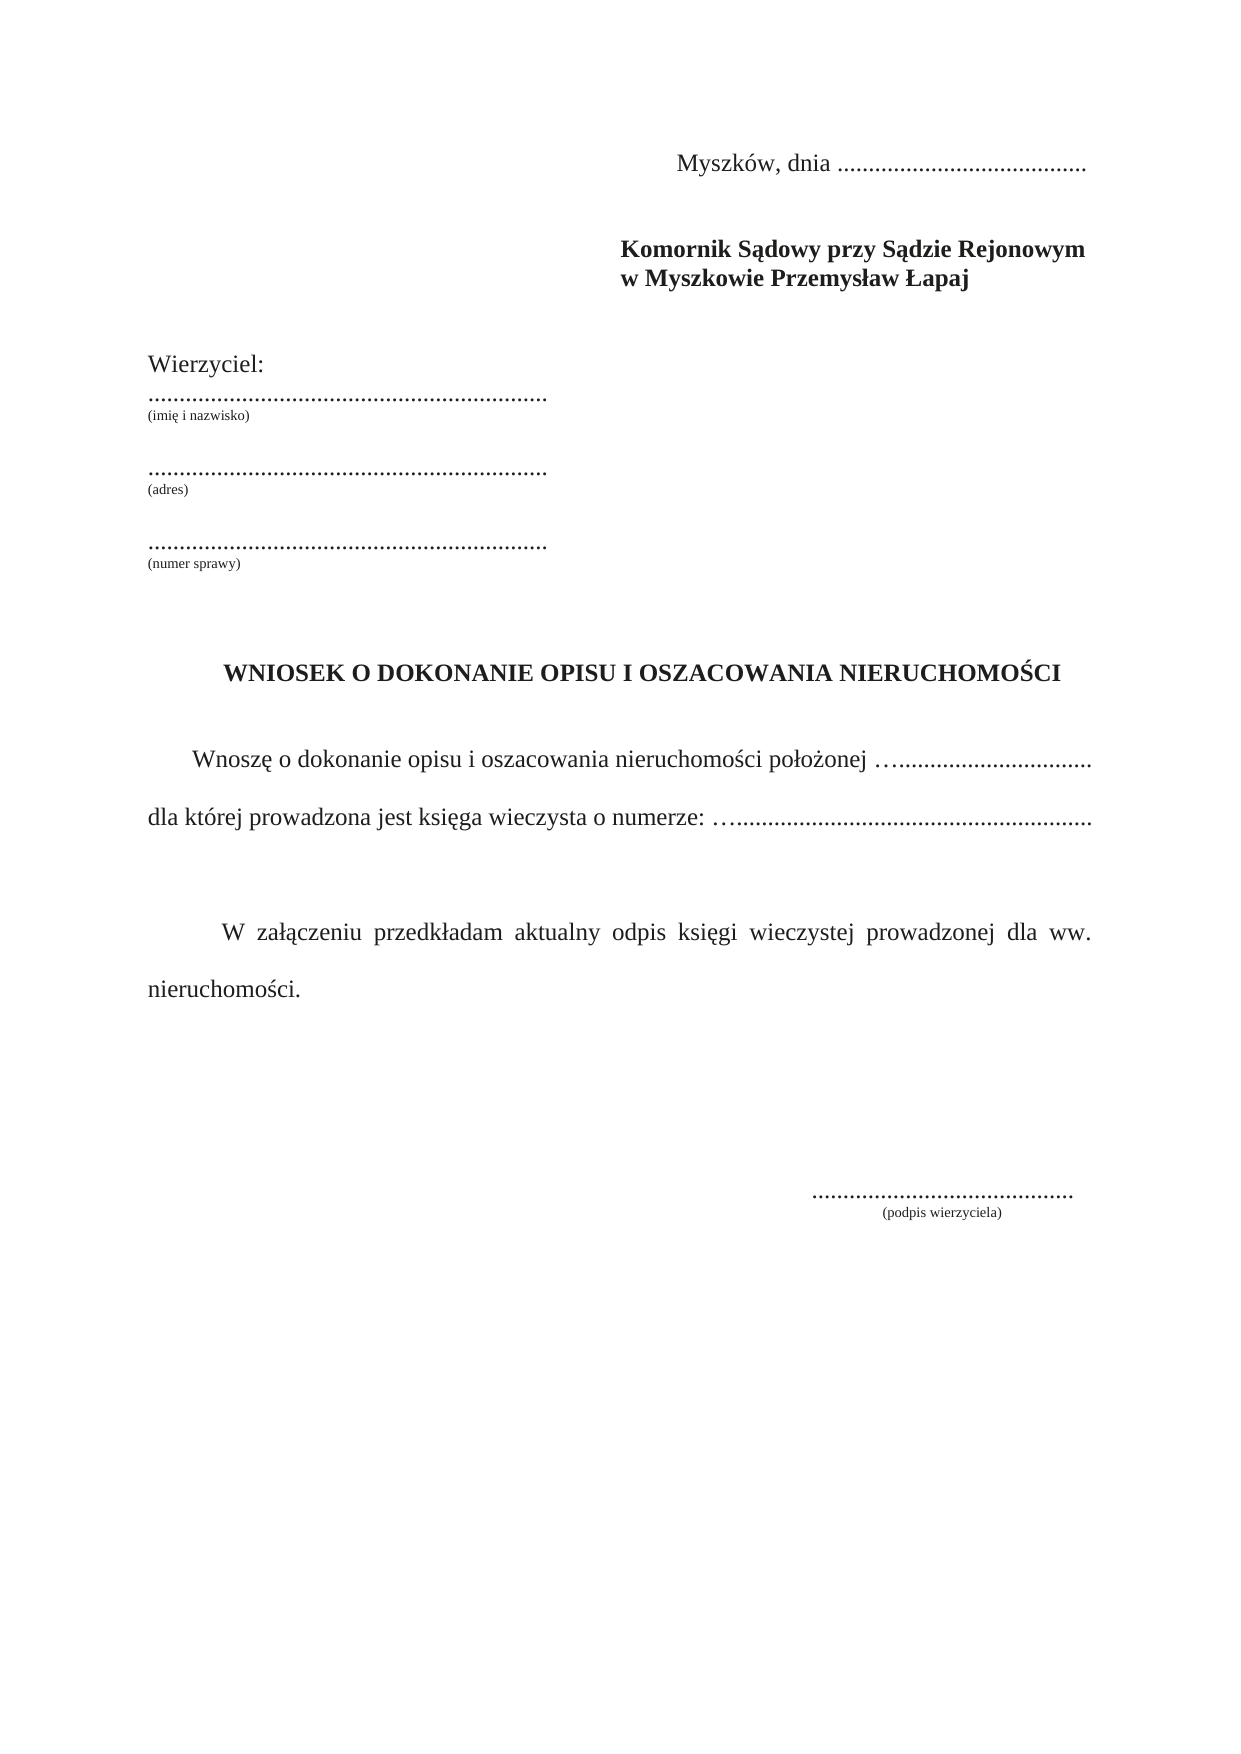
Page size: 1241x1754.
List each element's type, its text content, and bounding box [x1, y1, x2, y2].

text Wierzyciel: [148, 349, 1093, 378]
text .......................................... [148, 1175, 1093, 1204]
text (podpis wierzyciela) [148, 1204, 1093, 1221]
text w Myszkowie Przemysław Łapaj [148, 263, 1093, 291]
text (numer sprawy) [148, 555, 1093, 572]
text (imię i nazwisko) [148, 406, 1093, 423]
text ................................................................ [148, 497, 1093, 555]
text Wnoszę o dokonanie opisu i oszacowania nieruchomości położonej …............................... dla której prowadzona jest księga wieczysta o numerze: …......................................................... W załączeniu przedkładam aktualny odpis księgi wieczystej prowadzonej dla ww. nieruchomości. [148, 744, 1093, 1003]
text Myszków, dnia ........................................ [148, 148, 1093, 176]
text WNIOSEK O DOKONANIE OPISU I OSZACOWANIA NIERUCHOMOŚCI [148, 658, 1093, 715]
text ................................................................ [148, 378, 1093, 406]
text Komornik Sądowy przy Sądzie Rejonowym [148, 234, 1093, 263]
text ................................................................ (adres) [148, 423, 1093, 497]
